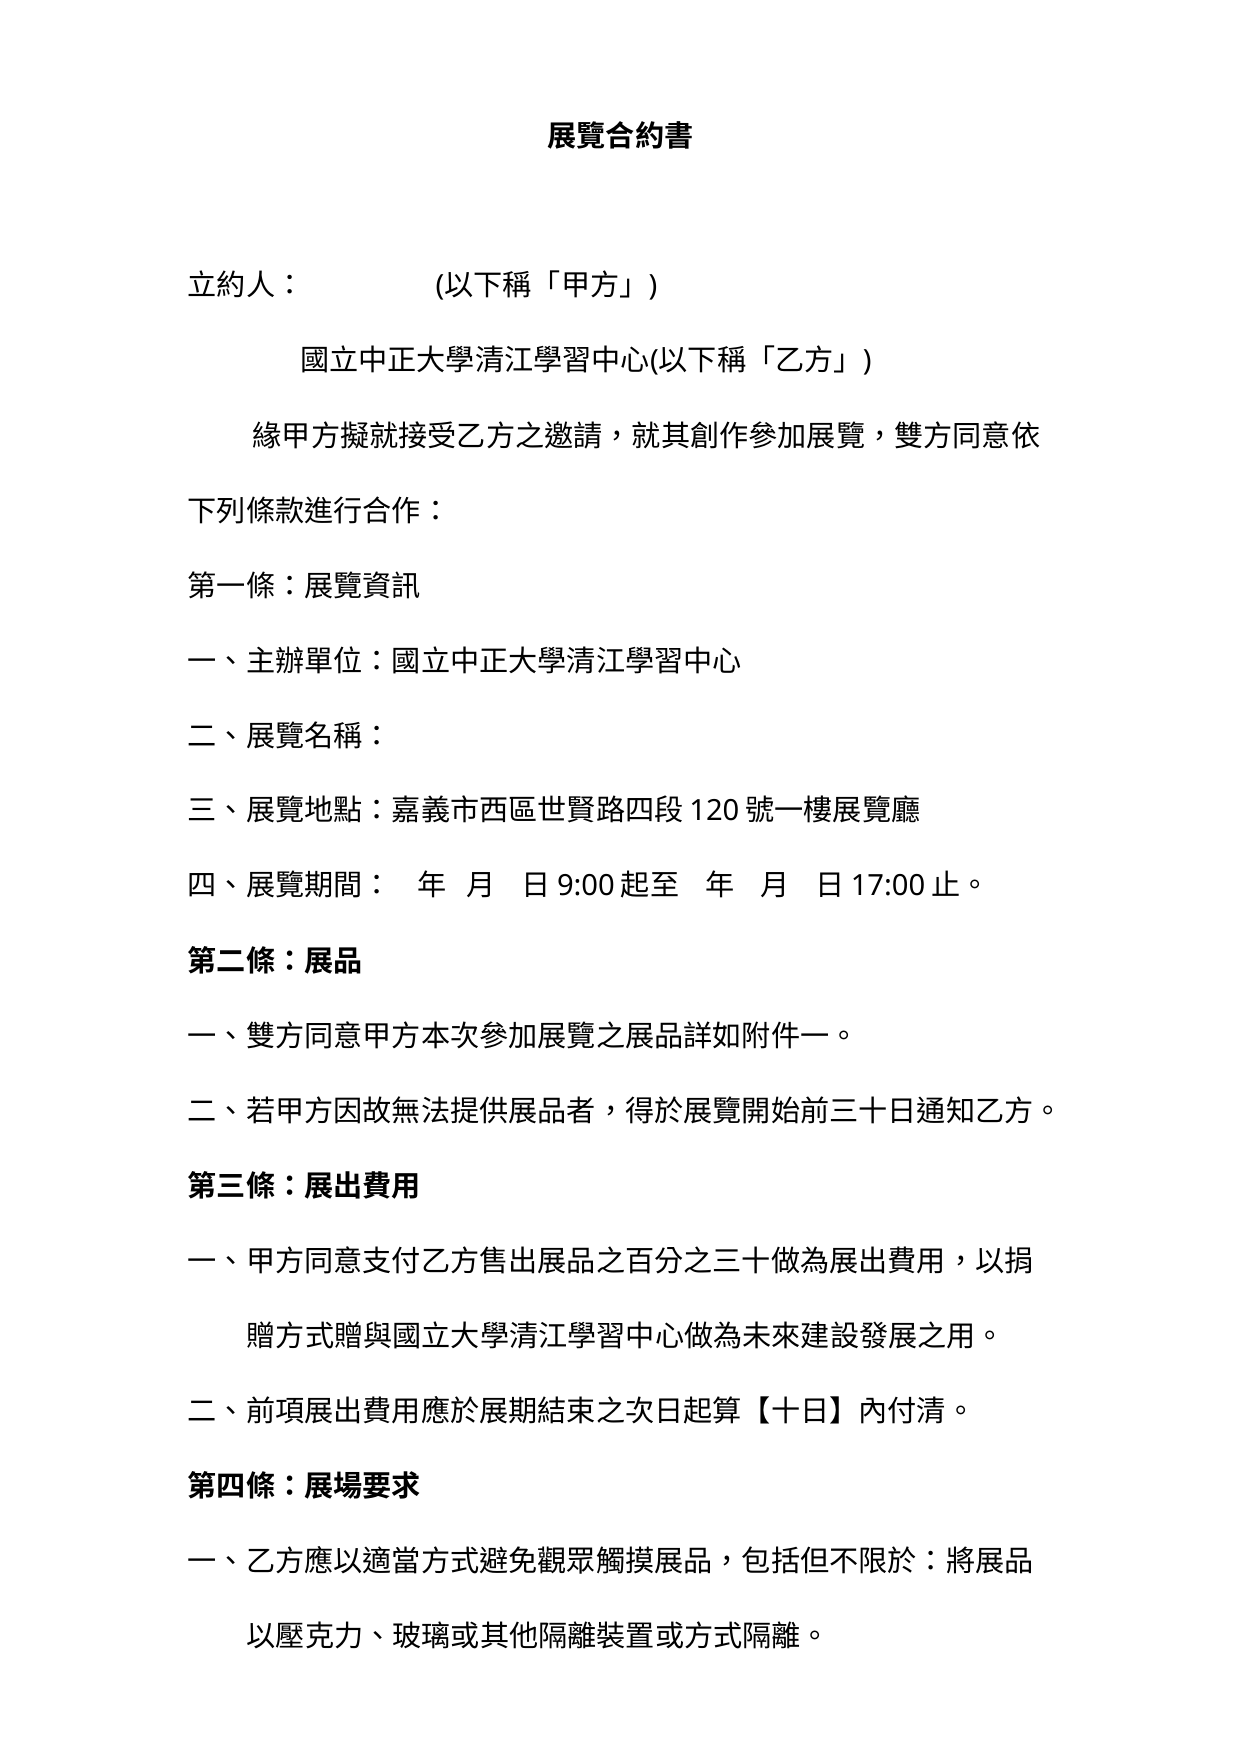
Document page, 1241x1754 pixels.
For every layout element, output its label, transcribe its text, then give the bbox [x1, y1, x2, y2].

text 國立中正大學清江學習中心(以下稱「乙方」) [300, 314, 1053, 389]
text 二、展覽名稱： [187, 689, 1053, 764]
text 二、前項展出費用應於展期結束之次日起算【十日】內付清。 [187, 1364, 1053, 1439]
text 一、乙方應以適當方式避免觀眾觸摸展品，包括但不限於：將展品以壓克力、玻璃或其他隔離裝置或方式隔離。 [187, 1514, 1053, 1664]
text 第三條：展出費用 [187, 1139, 1053, 1214]
text 四、展覽期間： 年 月 日9:00起至 年 月 日17:00止。 [187, 839, 1053, 914]
text 展覽合約書 [187, 89, 1053, 164]
text 一、主辦單位：國立中正大學清江學習中心 [187, 614, 1053, 689]
text 立約人： (以下稱「甲方」) [187, 239, 1053, 314]
text 一、雙方同意甲方本次參加展覽之展品詳如附件一。 [187, 989, 1053, 1064]
text 三、展覽地點：嘉義市西區世賢路四段120號一樓展覽廳 [187, 764, 1053, 839]
text 第一條：展覽資訊 [187, 539, 1053, 614]
text 第四條：展場要求 [187, 1439, 1053, 1514]
text 第二條：展品 [187, 914, 1053, 989]
text 緣甲方擬就接受乙方之邀請，就其創作參加展覽，雙方同意依下列條款進行合作： [187, 389, 1053, 539]
text 一、甲方同意支付乙方售出展品之百分之三十做為展出費用，以捐贈方式贈與國立大學清江學習中心做為未來建設發展之用。 [187, 1214, 1053, 1364]
text 二、若甲方因故無法提供展品者，得於展覽開始前三十日通知乙方。 [187, 1064, 1053, 1139]
